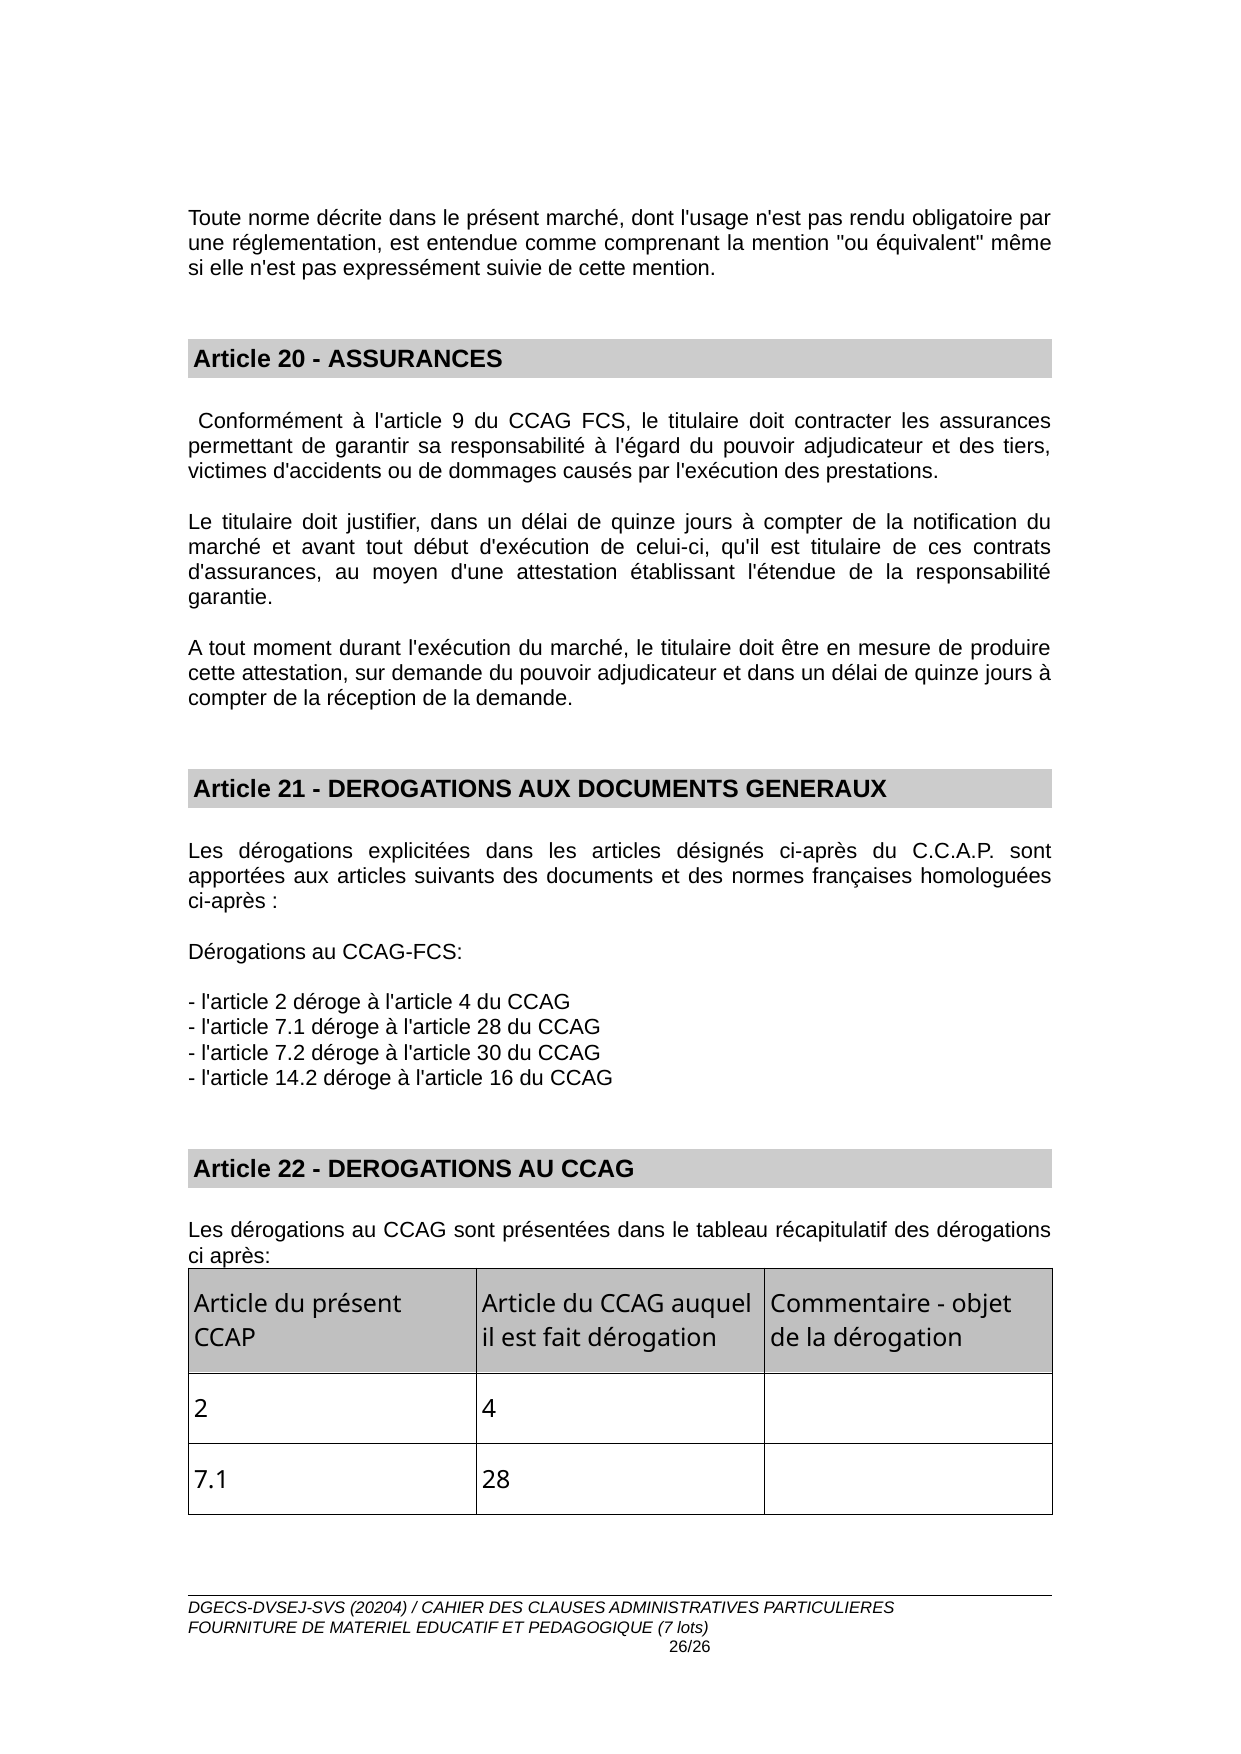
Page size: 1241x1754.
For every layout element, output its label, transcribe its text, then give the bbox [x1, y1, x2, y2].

text Conformément à l'article 9 du CCAG FCS, le titulaire doit contracter les assurances permettant de garantir sa responsabilité à l'égard du pouvoir adjudicateur et des tiers, victimes d'accidents ou de dommages causés par l'exécution des prestations. [188, 408, 1052, 483]
subtitle DEROGATIONS AU CCAG [190, 1151, 1050, 1186]
text Les dérogations explicitées dans les articles désignés ci-après du C.C.A.P. sont apportées aux articles suivants des documents et des normes françaises homologuées ci-après : [188, 838, 1052, 913]
text - l'article 2 déroge à l'article 4 du CCAG [188, 989, 1052, 1014]
table_cell 2 [189, 1374, 476, 1443]
table_header Commentaire - objet de la dérogation [765, 1269, 1052, 1372]
text Les dérogations au CCAG sont présentées dans le tableau récapitulatif des dérogations ci après: [188, 1217, 1052, 1268]
table_cell 7.1 [189, 1444, 476, 1514]
table_header Article du CCAG auquel il est fait dérogation [477, 1269, 764, 1372]
subtitle ASSURANCES [190, 342, 1050, 376]
table_cell 4 [477, 1374, 764, 1443]
table_cell [765, 1444, 1052, 1514]
text A tout moment durant l'exécution du marché, le titulaire doit être en mesure de produire cette attestation, sur demande du pouvoir adjudicateur et dans un délai de quinze jours à compter de la réception de la demande. [188, 634, 1052, 710]
text - l'article 14.2 déroge à l'article 16 du CCAG [188, 1064, 1052, 1090]
text Dérogations au CCAG-FCS: [188, 938, 1052, 964]
text Toute norme décrite dans le présent marché, dont l'usage n'est pas rendu obligatoire par une réglementation, est entendue comme comprenant la mention "ou équivalent" même si elle n'est pas expressément suivie de cette mention. [188, 204, 1052, 280]
table_header Article du présent CCAP [189, 1269, 476, 1372]
text - l'article 7.1 déroge à l'article 28 du CCAG [188, 1014, 1052, 1039]
table_cell [765, 1374, 1052, 1443]
text Le titulaire doit justifier, dans un délai de quinze jours à compter de la notification du marché et avant tout début d'exécution de celui-ci, qu'il est titulaire de ces contrats d'assurances, au moyen d'une attestation établissant l'étendue de la responsabilité garantie. [188, 508, 1052, 609]
subtitle DEROGATIONS AUX DOCUMENTS GENERAUX [190, 772, 1050, 806]
table_cell 28 [477, 1444, 764, 1514]
text - l'article 7.2 déroge à l'article 30 du CCAG [188, 1039, 1052, 1064]
